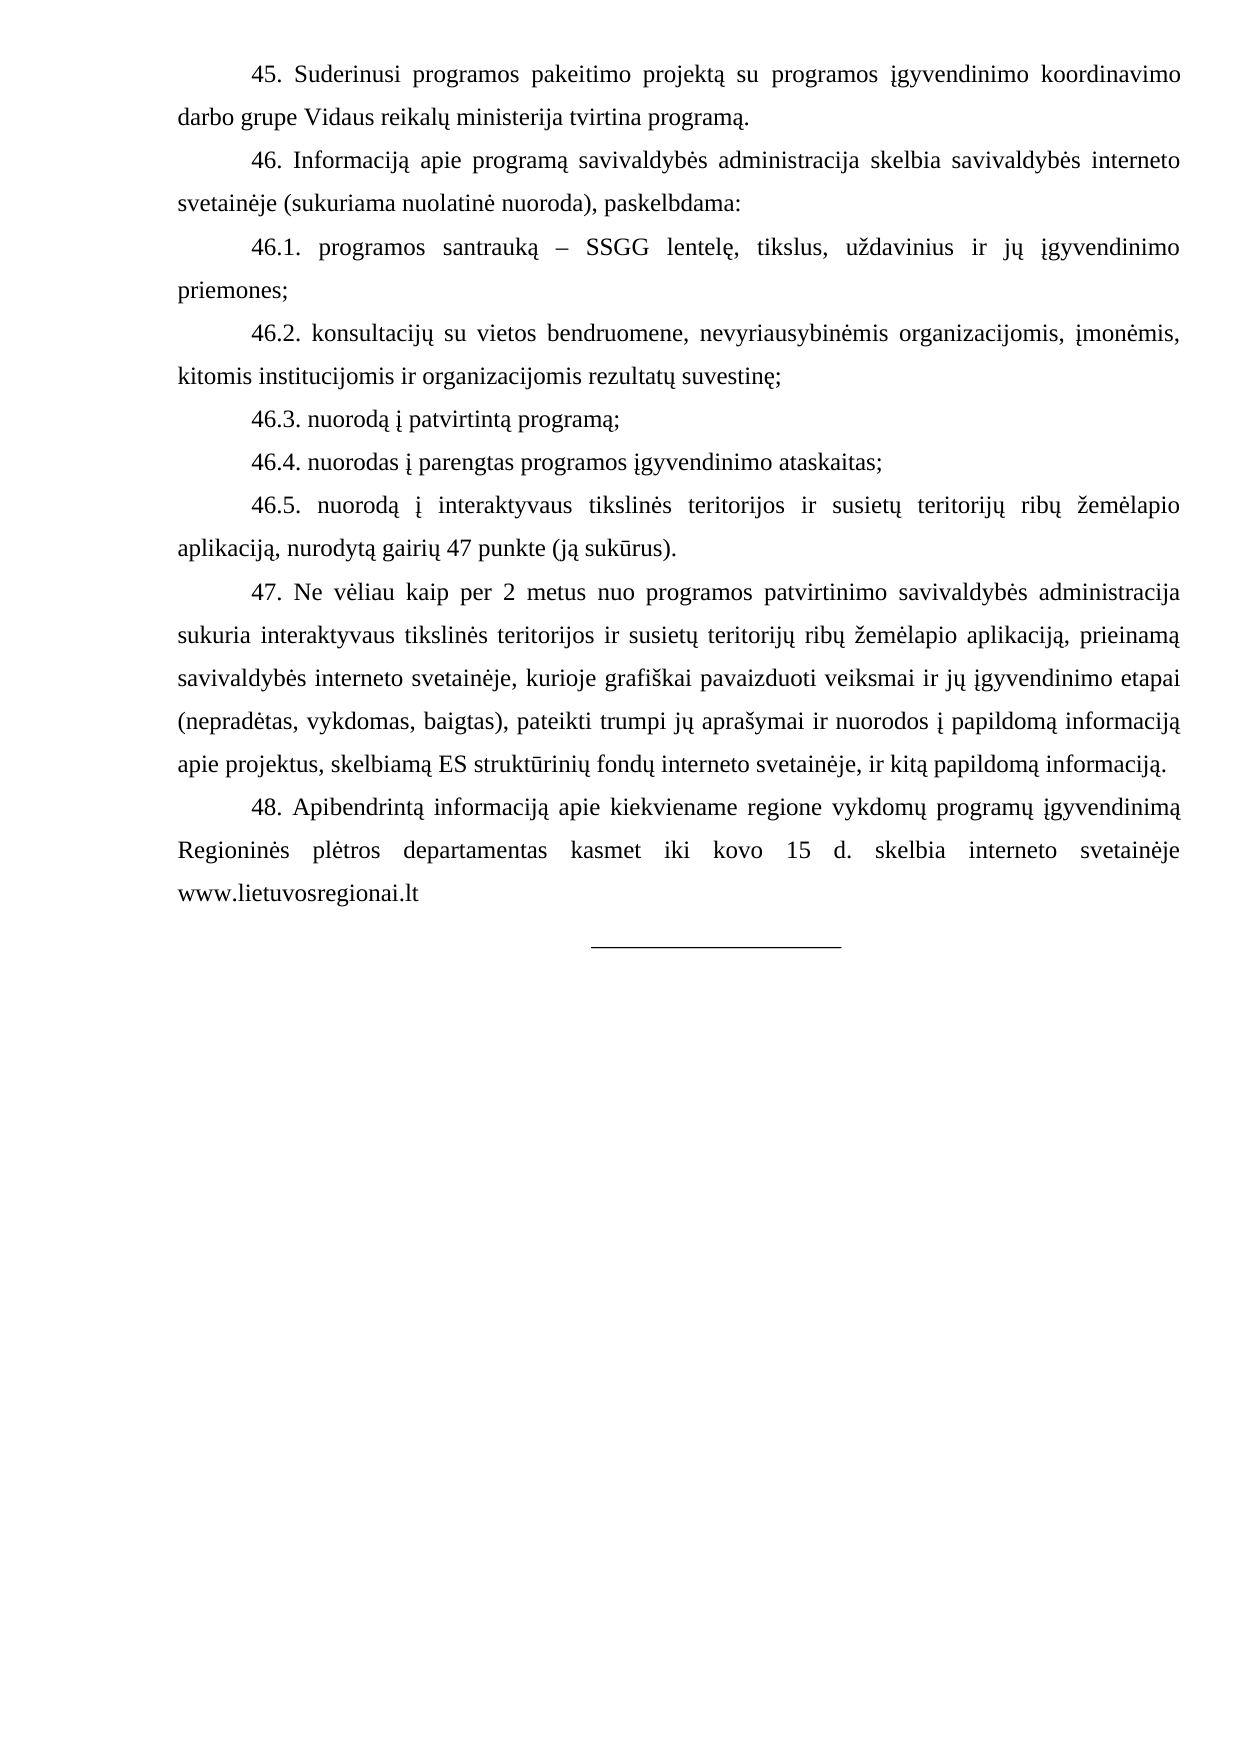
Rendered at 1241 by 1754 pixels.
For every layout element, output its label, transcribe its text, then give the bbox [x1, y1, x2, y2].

text 46.2. konsultacijų su vietos bendruomene, nevyriausybinėmis organizacijomis, įmonėmis, kitomis institucijomis ir organizacijomis rezultatų suvestinę; [177, 318, 1181, 390]
text 46.4. nuorodas į parengtas programos įgyvendinimo ataskaitas; [177, 447, 1181, 476]
text 46.5. nuorodą į interaktyvaus tikslinės teritorijos ir susietų teritorijų ribų žemėlapio aplikaciją, nurodytą gairių 47 punkte (ją sukūrus). [177, 490, 1181, 562]
text 46. Informaciją apie programą savivaldybės administracija skelbia savivaldybės interneto svetainėje (sukuriama nuolatinė nuoroda), paskelbdama: [177, 145, 1181, 217]
text 47. Ne vėliau kaip per 2 metus nuo programos patvirtinimo savivaldybės administracija sukuria interaktyvaus tikslinės teritorijos ir susietų teritorijų ribų žemėlapio aplikaciją, prieinamą savivaldybės interneto svetainėje, kurioje grafiškai pavaizduoti veiksmai ir jų įgyvendinimo etapai (nepradėtas, vykdomas, baigtas), pateikti trumpi jų aprašymai ir nuorodos į papildomą informaciją apie projektus, skelbiamą ES struktūrinių fondų interneto svetainėje, ir kitą papildomą informaciją. [177, 577, 1181, 778]
text 48. Apibendrintą informaciją apie kiekviename regione vykdomų programų įgyvendinimą Regioninės plėtros departamentas kasmet iki kovo 15 d. skelbia interneto svetainėje www.lietuvosregionai.lt [177, 792, 1181, 907]
text 46.3. nuorodą į patvirtintą programą; [177, 404, 1181, 433]
text ____________________ [177, 922, 1181, 950]
text 46.1. programos santrauką – SSGG lentelę, tikslus, uždavinius ir jų įgyvendinimo priemones; [177, 232, 1181, 303]
text 45. Suderinusi programos pakeitimo projektą su programos įgyvendinimo koordinavimo darbo grupe Vidaus reikalų ministerija tvirtina programą. [177, 59, 1181, 131]
